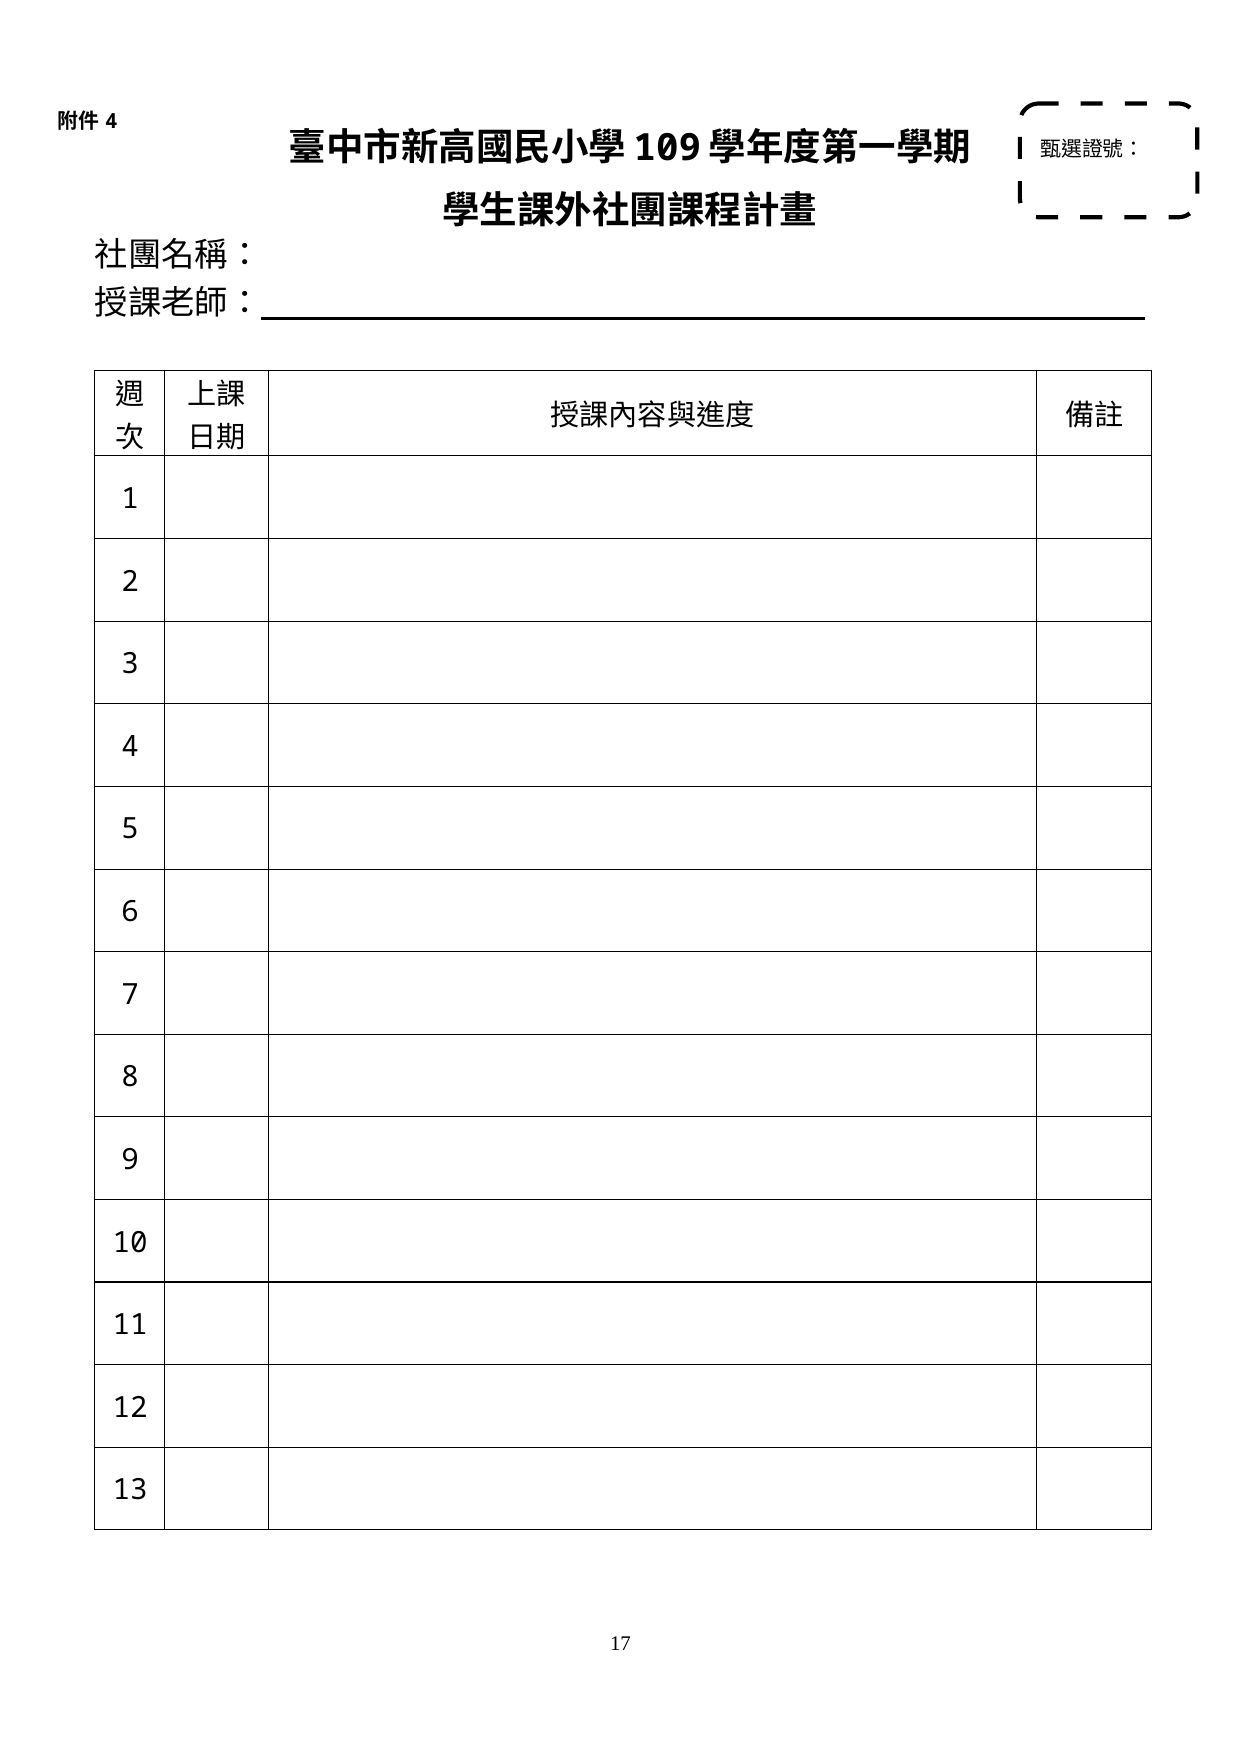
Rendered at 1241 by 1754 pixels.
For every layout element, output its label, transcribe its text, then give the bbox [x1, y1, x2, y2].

text 學生課外社團課程計畫 [94, 165, 1146, 228]
table_cell 12 [95, 1365, 164, 1447]
table_cell 5 [95, 787, 164, 868]
table_cell 7 [95, 952, 164, 1034]
table_cell 2 [95, 539, 164, 621]
table_cell 6 [95, 870, 164, 951]
table_cell [1037, 1117, 1151, 1199]
table_cell [1037, 1365, 1151, 1447]
table_cell [269, 704, 1036, 786]
table_cell 3 [95, 622, 164, 703]
table_cell [165, 622, 268, 703]
table_cell [1037, 870, 1151, 951]
table_cell [269, 539, 1036, 621]
table_cell [1037, 622, 1151, 703]
table_cell [269, 1035, 1036, 1116]
table_cell [269, 952, 1036, 1034]
table_header 上課日期 [165, 371, 268, 455]
table_cell [1037, 539, 1151, 621]
table_cell 11 [95, 1283, 164, 1364]
table_cell [1037, 952, 1151, 1034]
table_cell 1 [95, 456, 164, 538]
table_cell [1037, 1200, 1151, 1281]
text 社團名稱： [94, 228, 1146, 276]
table_cell [165, 539, 268, 621]
table_cell [1037, 787, 1151, 868]
table_header 週次 [95, 371, 164, 455]
table_cell [165, 1448, 268, 1529]
table_cell [269, 1283, 1036, 1364]
table_cell [269, 1200, 1036, 1281]
table_cell 10 [95, 1200, 164, 1281]
table_cell [165, 1200, 268, 1281]
table_cell [1037, 1035, 1151, 1116]
table_cell [165, 456, 268, 538]
text 授課老師： [94, 276, 1146, 324]
table_cell [165, 1283, 268, 1364]
table_cell [165, 1117, 268, 1199]
table_header 備註 [1037, 371, 1151, 455]
table_cell [165, 1365, 268, 1447]
table_cell [165, 952, 268, 1034]
table_cell [165, 704, 268, 786]
table_cell 4 [95, 704, 164, 786]
table_cell [1037, 704, 1151, 786]
table_cell 8 [95, 1035, 164, 1116]
table_cell [269, 1365, 1036, 1447]
table_cell [269, 1117, 1036, 1199]
table_cell [165, 870, 268, 951]
table_cell [269, 622, 1036, 703]
table_cell [1037, 456, 1151, 538]
table_cell [269, 1448, 1036, 1529]
text 臺中市新高國民小學109學年度第一學期 [94, 103, 1028, 165]
table_cell [165, 1035, 268, 1116]
table_cell [1037, 1448, 1151, 1529]
table_header 授課內容與進度 [269, 371, 1036, 455]
table_cell 13 [95, 1448, 164, 1529]
table_cell [165, 787, 268, 868]
table_cell 9 [95, 1117, 164, 1199]
table_cell [269, 870, 1036, 951]
table_cell [269, 787, 1036, 868]
table_cell [1037, 1283, 1151, 1364]
table_cell [269, 456, 1036, 538]
